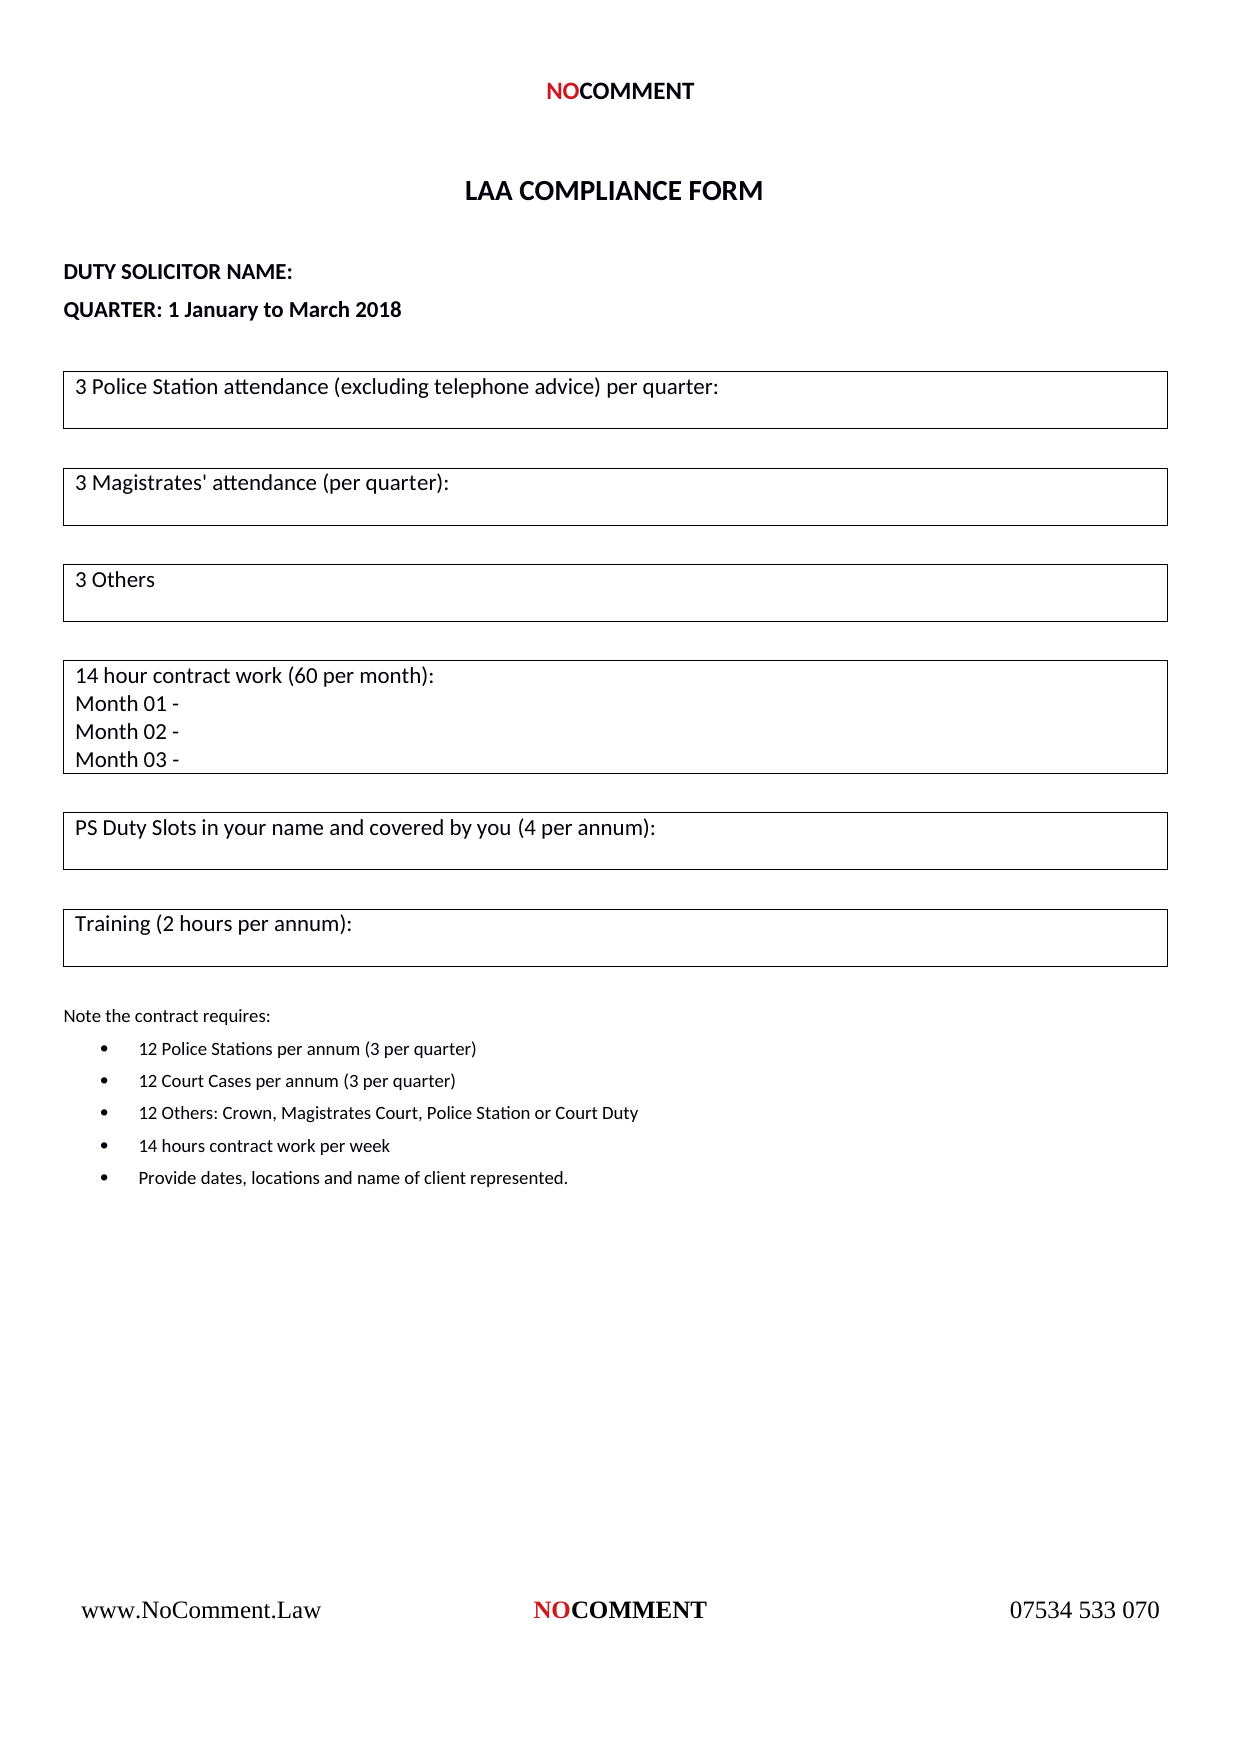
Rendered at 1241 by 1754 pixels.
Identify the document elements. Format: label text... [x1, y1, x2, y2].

list 12 Others: Crown, Magistrates Court, Police Station or Court Duty [101, 1102, 1165, 1124]
list Provide dates, locations and name of client represented. [101, 1166, 1165, 1189]
table_header 3 Police Station attendance (excluding telephone advice) per quarter: [64, 372, 1167, 428]
table_header 3 Magistrates' attendance (per quarter): [64, 469, 1167, 524]
table_header 14 hour contract work (60 per month): Month 01 - Month 02 - Month 03 - [64, 661, 1167, 773]
text LAA COMPLIANCE FORM [63, 172, 1165, 207]
table_header Training (2 hours per annum): [64, 910, 1167, 966]
list 12 Court Cases per annum (3 per quarter) [101, 1069, 1165, 1092]
text DUTY SOLICITOR NAME: [63, 257, 1165, 285]
table_header 3 Others [64, 565, 1167, 621]
list 14 hours contract work per week [101, 1134, 1165, 1157]
text Note the contract requires: [63, 1005, 1165, 1028]
text QUARTER: 1 January to March 2018 [63, 295, 1165, 323]
table_header PS Duty Slots in your name and covered by you (4 per annum): [64, 813, 1167, 869]
list 12 Police Stations per annum (3 per quarter) [101, 1037, 1165, 1060]
